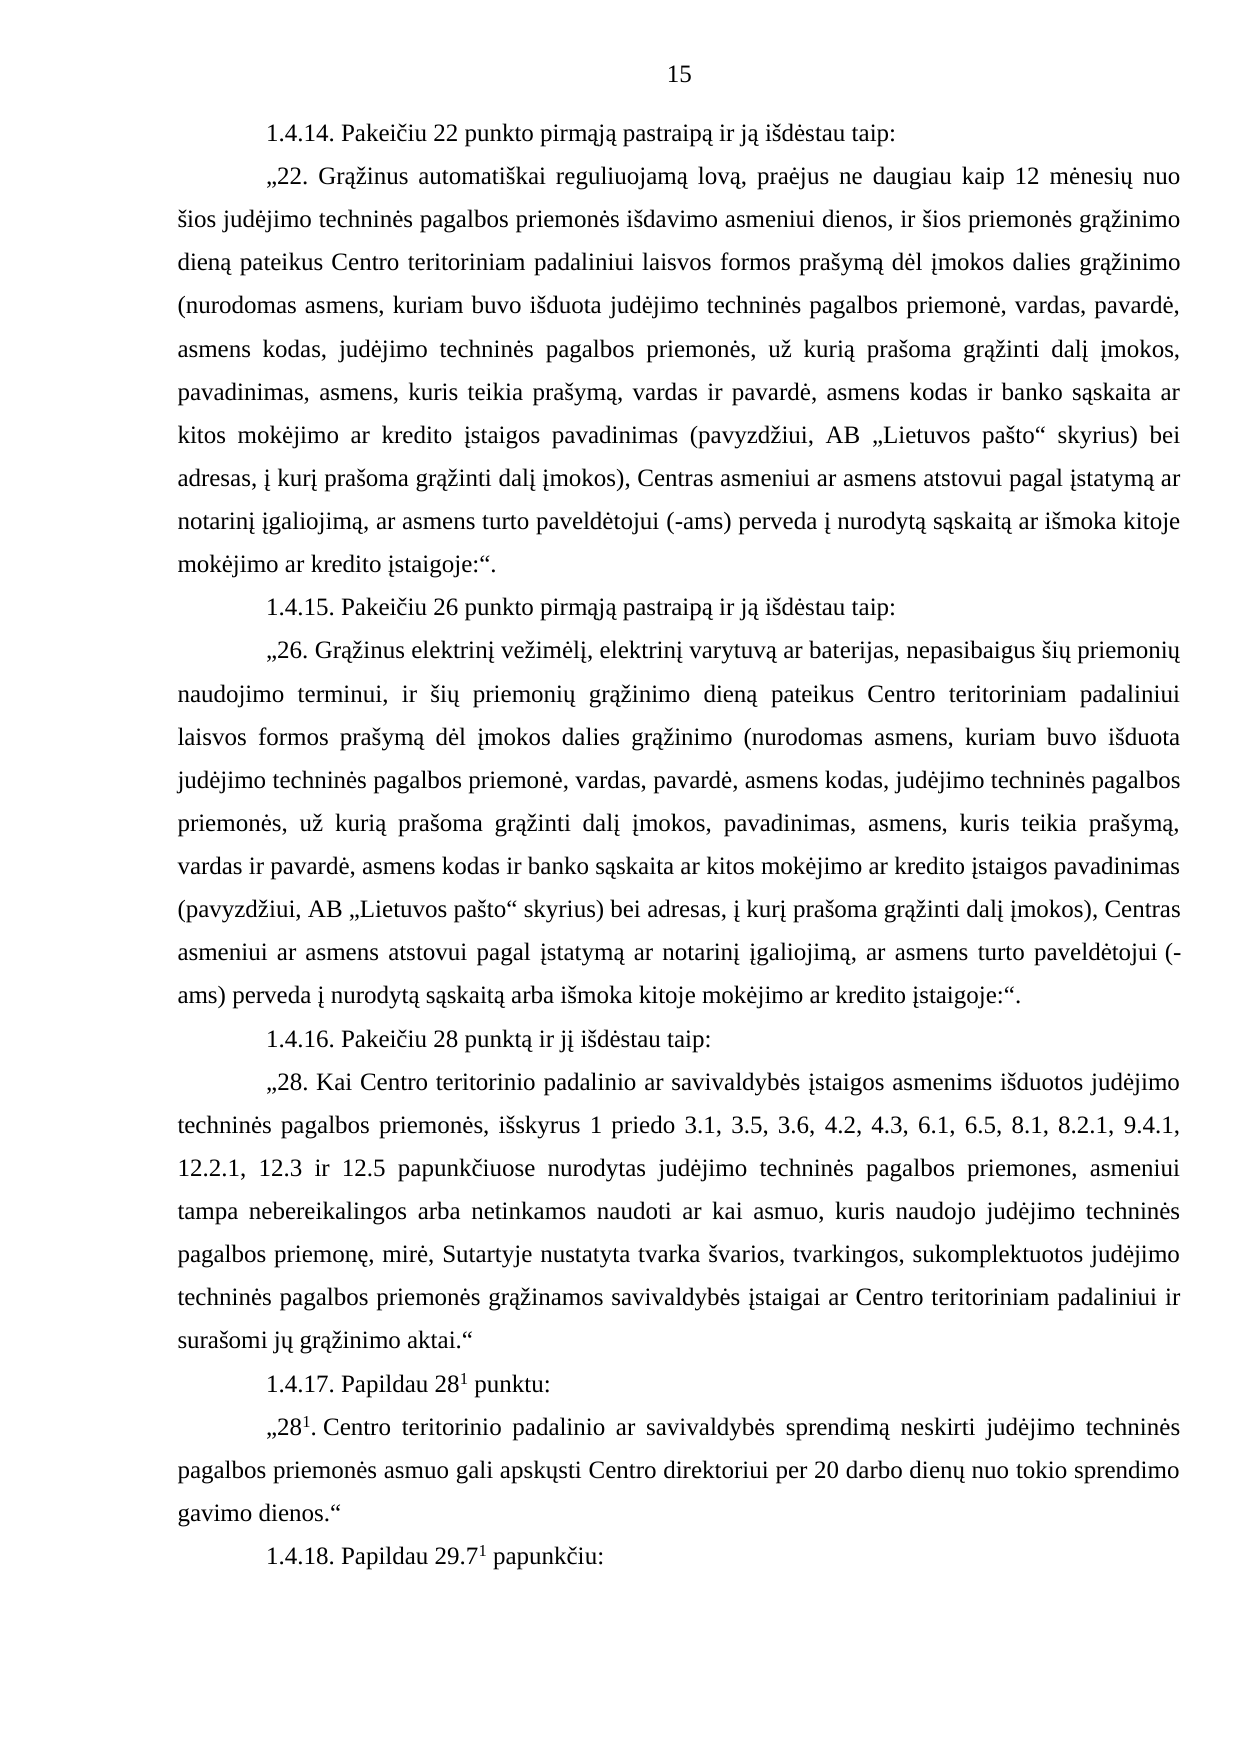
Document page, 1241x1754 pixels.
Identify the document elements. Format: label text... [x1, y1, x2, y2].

text „28. Kai Centro teritorinio padalinio ar savivaldybės įstaigos asmenims išduotos judėjimo techninės pagalbos priemonės, išskyrus 1 priedo 3.1, 3.5, 3.6, 4.2, 4.3, 6.1, 6.5, 8.1, 8.2.1, 9.4.1, 12.2.1, 12.3 ir 12.5 papunkčiuose nurodytas judėjimo techninės pagalbos priemones, asmeniui tampa nebereikalingos arba netinkamos naudoti ar kai asmuo, kuris naudojo judėjimo techninės pagalbos priemonę, mirė, Sutartyje nustatyta tvarka švarios, tvarkingos, sukomplektuotos judėjimo techninės pagalbos priemonės grąžinamos savivaldybės įstaigai ar Centro teritoriniam padaliniui ir surašomi jų grąžinimo aktai.“ [177, 1067, 1181, 1354]
text 1.4.18. Papildau 29.71 papunkčiu: [177, 1541, 1181, 1570]
text 1.4.17. Papildau 281 punktu: [177, 1369, 1181, 1397]
text 1.4.14. Pakeičiu 22 punkto pirmąją pastraipą ir ją išdėstau taip: [177, 118, 1181, 147]
text „22. Grąžinus automatiškai reguliuojamą lovą, praėjus ne daugiau kaip 12 mėnesių nuo šios judėjimo techninės pagalbos priemonės išdavimo asmeniui dienos, ir šios priemonės grąžinimo dieną pateikus Centro teritoriniam padaliniui laisvos formos prašymą dėl įmokos dalies grąžinimo (nurodomas asmens, kuriam buvo išduota judėjimo techninės pagalbos priemonė, vardas, pavardė, asmens kodas, judėjimo techninės pagalbos priemonės, už kurią prašoma grąžinti dalį įmokos, pavadinimas, asmens, kuris teikia prašymą, vardas ir pavardė, asmens kodas ir banko sąskaita ar kitos mokėjimo ar kredito įstaigos pavadinimas (pavyzdžiui, AB „Lietuvos pašto“ skyrius) bei adresas, į kurį prašoma grąžinti dalį įmokos), Centras asmeniui ar asmens atstovui pagal įstatymą ar notarinį įgaliojimą, ar asmens turto paveldėtojui (-ams) perveda į nurodytą sąskaitą ar išmoka kitoje mokėjimo ar kredito įstaigoje:“. [177, 161, 1181, 578]
text 1.4.15. Pakeičiu 26 punkto pirmąją pastraipą ir ją išdėstau taip: [177, 592, 1181, 621]
text 1.4.16. Pakeičiu 28 punktą ir jį išdėstau taip: [177, 1024, 1181, 1052]
text „281. Centro teritorinio padalinio ar savivaldybės sprendimą neskirti judėjimo techninės pagalbos priemonės asmuo gali apskųsti Centro direktoriui per 20 darbo dienų nuo tokio sprendimo gavimo dienos.“ [177, 1412, 1181, 1527]
text „26. Grąžinus elektrinį vežimėlį, elektrinį varytuvą ar baterijas, nepasibaigus šių priemonių naudojimo terminui, ir šių priemonių grąžinimo dieną pateikus Centro teritoriniam padaliniui laisvos formos prašymą dėl įmokos dalies grąžinimo (nurodomas asmens, kuriam buvo išduota judėjimo techninės pagalbos priemonė, vardas, pavardė, asmens kodas, judėjimo techninės pagalbos priemonės, už kurią prašoma grąžinti dalį įmokos, pavadinimas, asmens, kuris teikia prašymą, vardas ir pavardė, asmens kodas ir banko sąskaita ar kitos mokėjimo ar kredito įstaigos pavadinimas (pavyzdžiui, AB „Lietuvos pašto“ skyrius) bei adresas, į kurį prašoma grąžinti dalį įmokos), Centras asmeniui ar asmens atstovui pagal įstatymą ar notarinį įgaliojimą, ar asmens turto paveldėtojui (-ams) perveda į nurodytą sąskaitą arba išmoka kitoje mokėjimo ar kredito įstaigoje:“. [177, 636, 1181, 1009]
